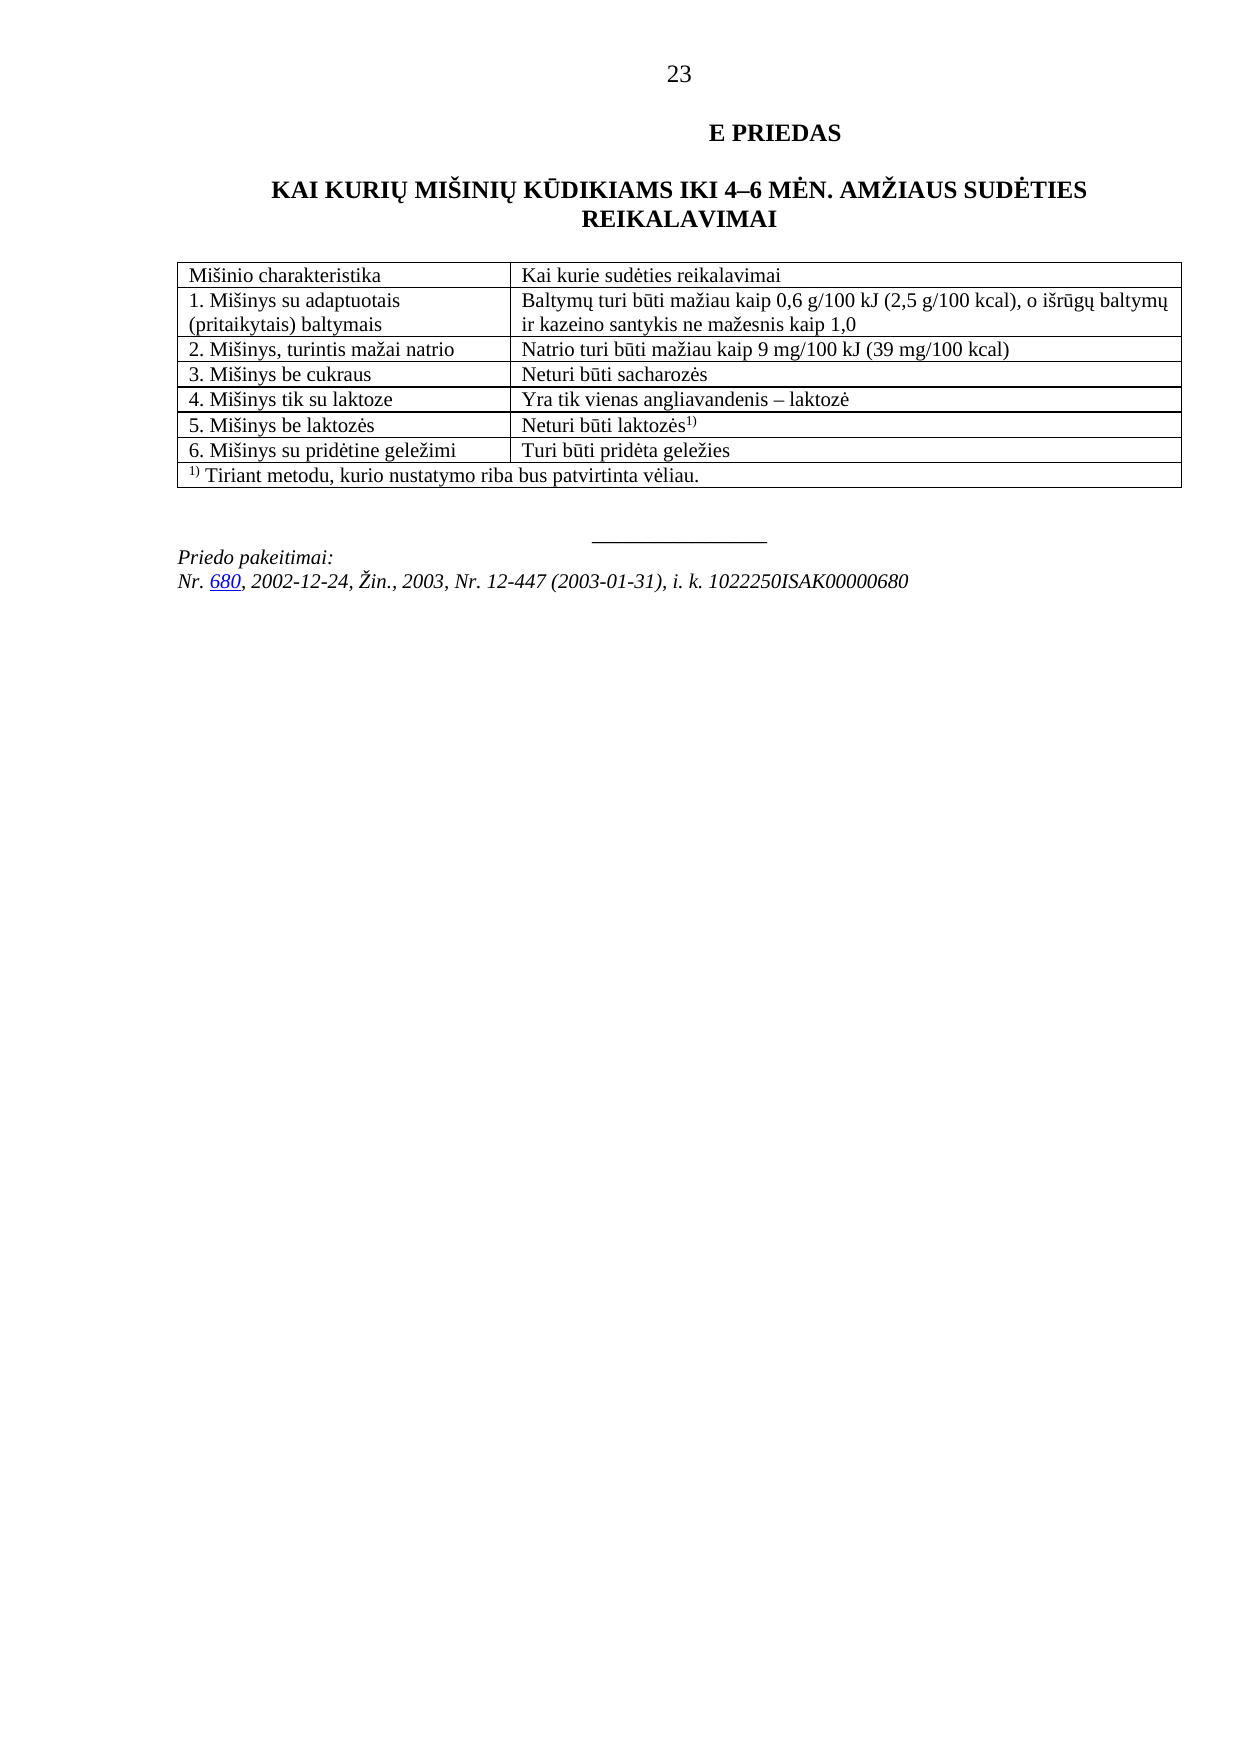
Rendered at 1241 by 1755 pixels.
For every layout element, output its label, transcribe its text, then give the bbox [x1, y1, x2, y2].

table_cell Neturi būti sacharozės [511, 362, 1181, 386]
table_header Mišinio charakteristika [178, 263, 510, 287]
table_cell 1) Tiriant metodu, kurio nustatymo riba bus patvirtinta vėliau. [178, 463, 1181, 487]
table_cell Baltymų turi būti mažiau kaip 0,6 g/100 kJ (2,5 g/100 kcal), o išrūgų baltymų ir kazeino santykis ne mažesnis kaip 1,0 [511, 288, 1181, 336]
text ______________ [177, 517, 1181, 545]
table_cell 5. Mišinys be laktozės [178, 413, 510, 437]
table_cell 6. Mišinys su pridėtine geležimi [178, 438, 510, 462]
text KAI KURIŲ MIŠINIŲ KŪDIKIAMS IKI 4–6 MĖN. AMŽIAUS SUDĖTIES REIKALAVIMAI [177, 176, 1181, 233]
text Priedo pakeitimai: [177, 545, 1181, 569]
table_cell 2. Mišinys, turintis mažai natrio [178, 337, 510, 361]
table_cell 4. Mišinys tik su laktoze [178, 388, 510, 411]
table_cell 1. Mišinys su adaptuotais (pritaikytais) baltymais [178, 288, 510, 336]
table_cell Natrio turi būti mažiau kaip 9 mg/100 kJ (39 mg/100 kcal) [511, 337, 1181, 361]
table_cell 3. Mišinys be cukraus [178, 362, 510, 386]
text E PRIEDAS [177, 118, 1181, 147]
table_cell Neturi būti laktozės1) [511, 413, 1181, 437]
table_header Kai kurie sudėties reikalavimai [511, 263, 1181, 287]
table_cell Yra tik vienas angliavandenis – laktozė [511, 388, 1181, 411]
text Nr. 680, 2002-12-24, Žin., 2003, Nr. 12-447 (2003-01-31), i. k. 1022250ISAK00000680 [177, 569, 1181, 593]
table_cell Turi būti pridėta geležies [511, 438, 1181, 462]
